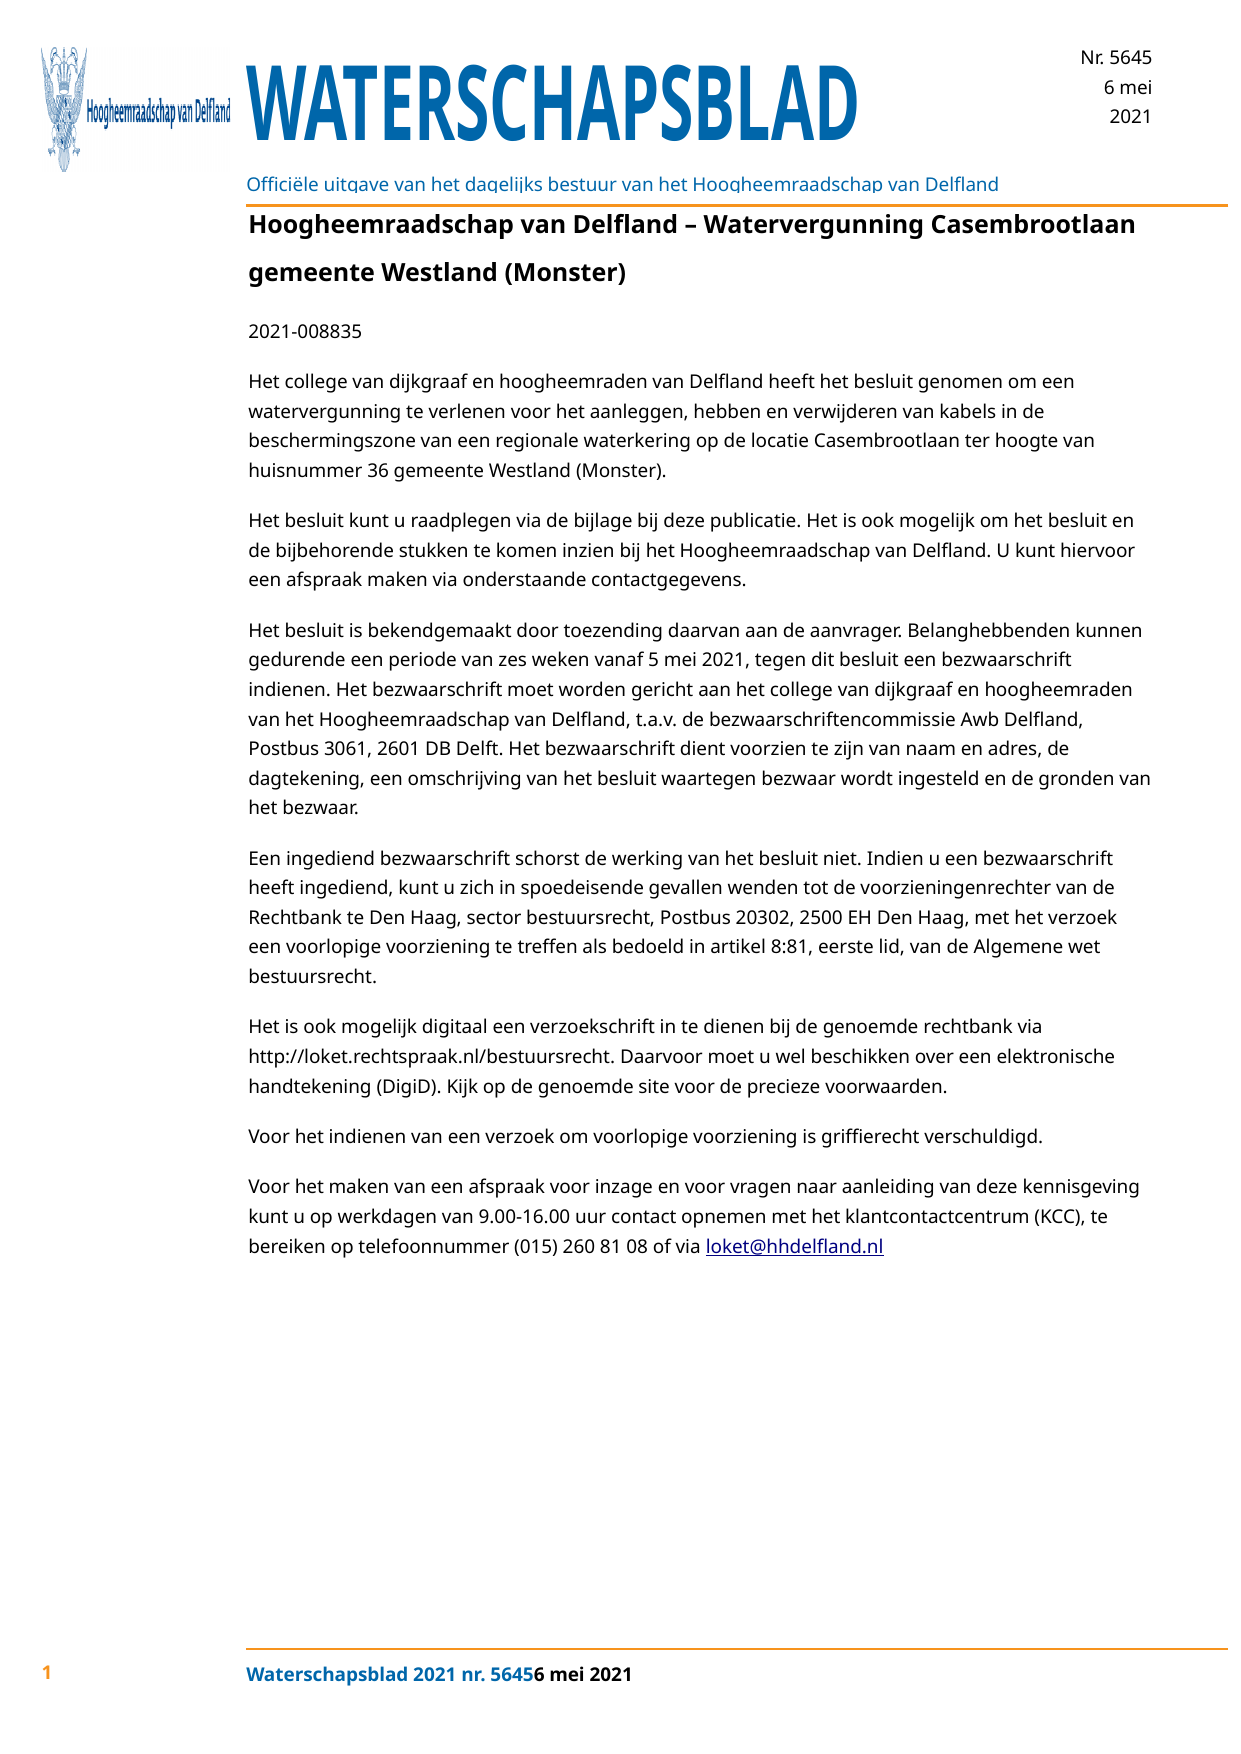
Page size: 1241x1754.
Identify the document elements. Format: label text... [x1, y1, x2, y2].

text Voor het maken van een afspraak voor inzage en voor vragen naar aanleiding van deze kennisgeving kunt u op werkdagen van 9.00-16.00 uur contact opnemen met het klantcontactcentrum (KCC), te bereiken op telefoonnummer (015) 260 81 08 of via loket@hhdelfland.nl [248, 1174, 1152, 1259]
text Het besluit kunt u raadplegen via de bijlage bij deze publicatie. Het is ook mogelijk om het besluit en de bijbehorende stukken te komen inzien bij het Hoogheemraadschap van Delfland. U kunt hiervoor een afspraak maken via onderstaande contactgegevens. [248, 507, 1152, 592]
picture [41, 47, 231, 172]
text Hoogheemraadschap van Delfland – Watervergunning Casembrootlaan gemeente Westland (Monster) [248, 207, 1152, 288]
text 2021-008835 [248, 318, 1152, 344]
text Een ingediend bezwaarschrift schorst de werking van het besluit niet. Indien u een bezwaarschrift heeft ingediend, kunt u zich in spoedeisende gevallen wenden tot de voorzieningenrechter van de Rechtbank te Den Haag, sector bestuursrecht, Postbus 20302, 2500 EH Den Haag, met het verzoek een voorlopige voorziening te treffen als bedoeld in artikel 8:81, eerste lid, van de Algemene wet bestuursrecht. [248, 845, 1152, 989]
text Het college van dijkgraaf en hoogheemraden van Delfland heeft het besluit genomen om een watervergunning te verlenen voor het aanleggen, hebben en verwijderen van kabels in de beschermingszone van een regionale waterkering op de locatie Casembrootlaan ter hoogte van huisnummer 36 gemeente Westland (Monster). [248, 368, 1152, 483]
text Voor het indienen van een verzoek om voorlopige voorziening is griffierecht verschuldigd. [248, 1123, 1152, 1149]
text Het besluit is bekendgemaakt door toezending daarvan aan de aanvrager. Belanghebbenden kunnen gedurende een periode van zes weken vanaf 5 mei 2021, tegen dit besluit een bezwaarschrift indienen. Het bezwaarschrift moet worden gericht aan het college van dijkgraaf en hoogheemraden van het Hoogheemraadschap van Delfland, t.a.v. de bezwaarschriftencommissie Awb Delfland, Postbus 3061, 2601 DB Delft. Het bezwaarschrift dient voorzien te zijn van naam en adres, de dagtekening, een omschrijving van het besluit waartegen bezwaar wordt ingesteld en de gronden van het bezwaar. [248, 617, 1152, 820]
text Het is ook mogelijk digitaal een verzoekschrift in te dienen bij de genoemde rechtbank via http://loket.rechtspraak.nl/bestuursrecht. Daarvoor moet u wel beschikken over een elektronische handtekening (DigiD). Kijk op de genoemde site voor de precieze voorwaarden. [248, 1014, 1152, 1099]
